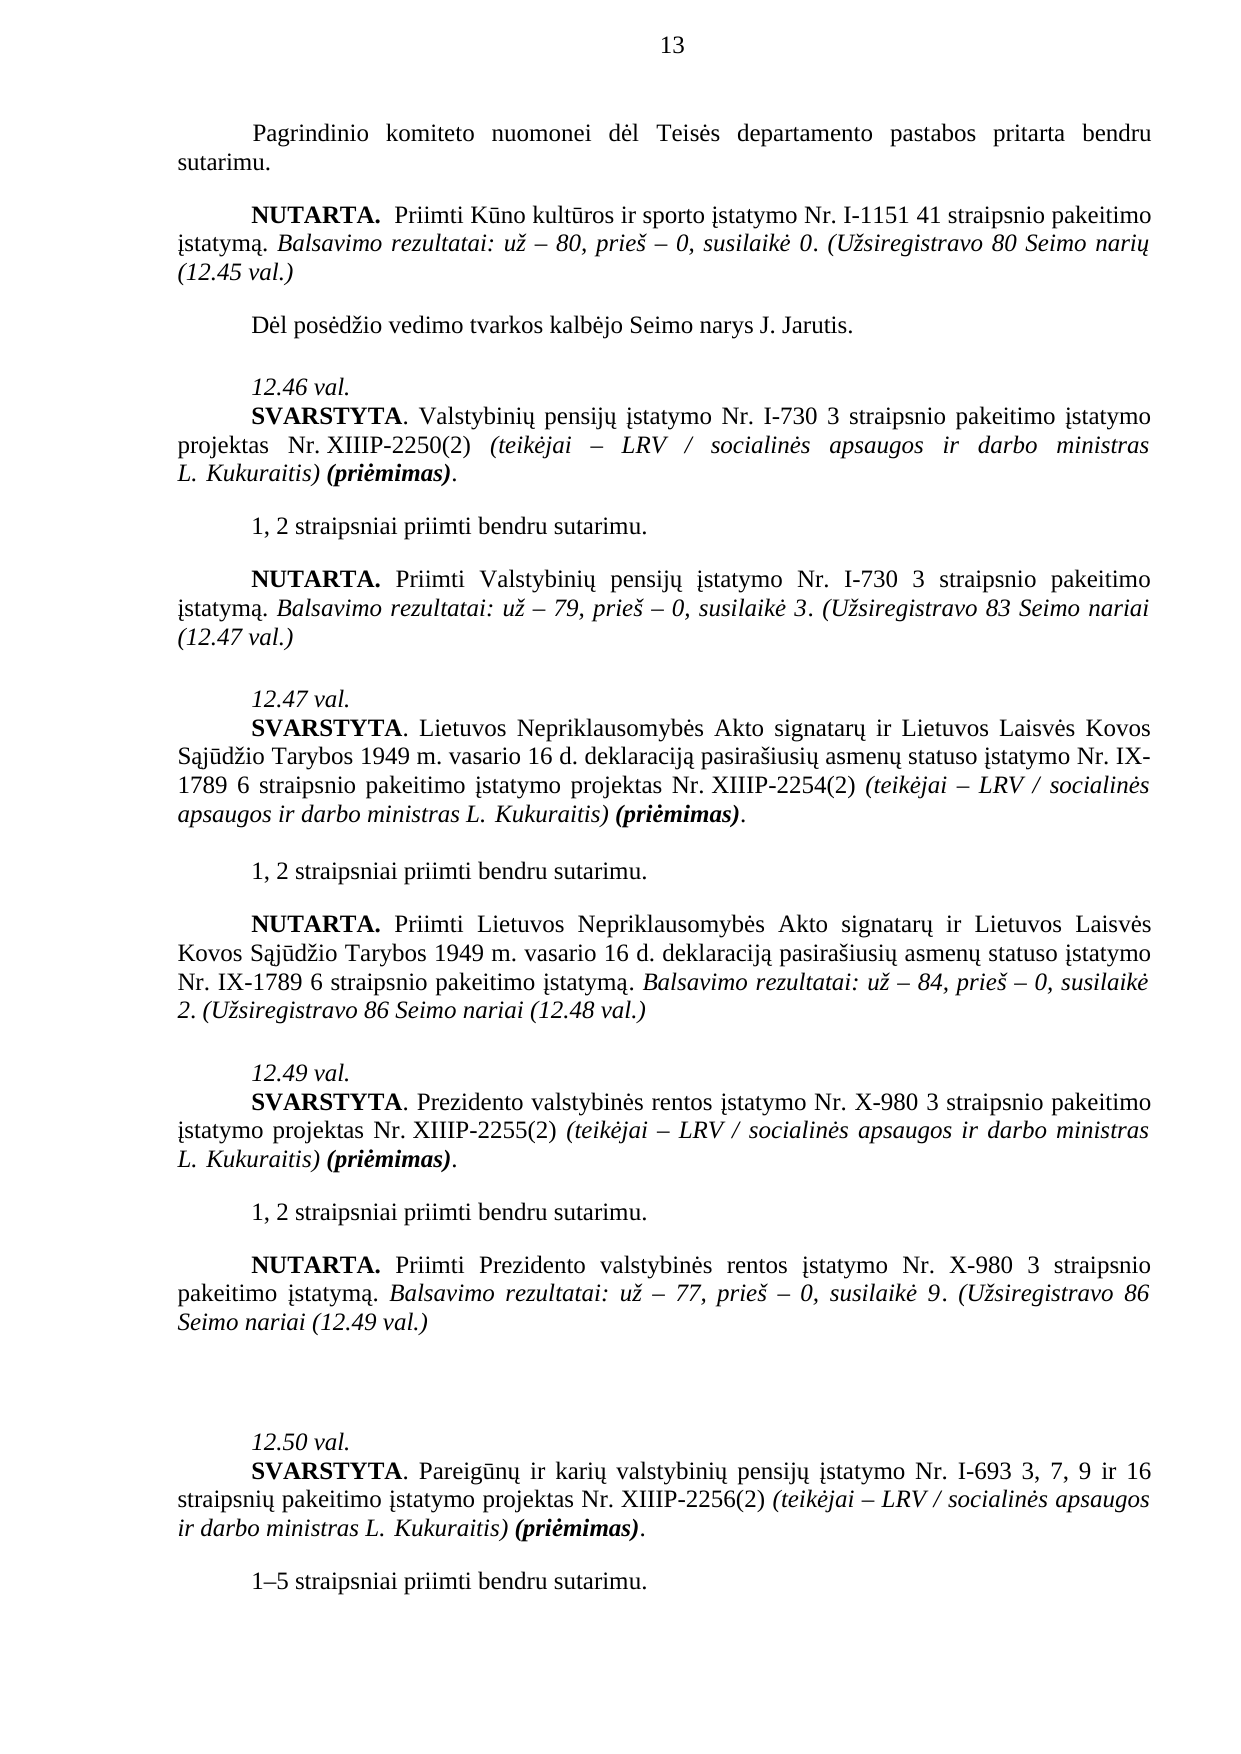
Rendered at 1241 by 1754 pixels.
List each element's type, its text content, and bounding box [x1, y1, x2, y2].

text SVARSTYTA. Lietuvos Nepriklausomybės Akto signatarų ir Lietuvos Laisvės Kovos Sąjūdžio Tarybos 1949 m. vasario 16 d. deklaraciją pasirašiusių asmenų statuso įstatymo Nr. IX-1789 6 straipsnio pakeitimo įstatymo projektas Nr. XIIIP-2254(2) (teikėjai – LRV / socialinės apsaugos ir darbo ministras L. Kukuraitis) (priėmimas). [177, 713, 1152, 828]
text NUTARTA. Priimti Prezidento valstybinės rentos įstatymo Nr. X-980 3 straipsnio pakeitimo įstatymą. Balsavimo rezultatai: už – 77, prieš – 0, susilaikė 9. (Užsiregistravo 86 Seimo nariai (12.49 val.) [177, 1250, 1152, 1336]
text 1, 2 straipsniai priimti bendru sutarimu. [177, 511, 1152, 540]
text 12.50 val. [177, 1427, 1152, 1456]
text 12.47 val. [177, 684, 1152, 713]
text NUTARTA. Priimti Kūno kultūros ir sporto įstatymo Nr. I-1151 41 straipsnio pakeitimo įstatymą. Balsavimo rezultatai: už – 80, prieš – 0, susilaikė 0. (Užsiregistravo 80 Seimo narių (12.45 val.) [177, 200, 1152, 286]
text 12.46 val. [177, 372, 1152, 401]
text 1–5 straipsniai priimti bendru sutarimu. [177, 1566, 1152, 1595]
text SVARSTYTA. Valstybinių pensijų įstatymo Nr. I-730 3 straipsnio pakeitimo įstatymo projektas Nr. XIIIP-2250(2) (teikėjai – LRV / socialinės apsaugos ir darbo ministras L. Kukuraitis) (priėmimas). [177, 401, 1152, 487]
text 1, 2 straipsniai priimti bendru sutarimu. [177, 856, 1152, 885]
text NUTARTA. Priimti Valstybinių pensijų įstatymo Nr. I-730 3 straipsnio pakeitimo įstatymą. Balsavimo rezultatai: už – 79, prieš – 0, susilaikė 3. (Užsiregistravo 83 Seimo nariai (12.47 val.) [177, 564, 1152, 650]
text SVARSTYTA. Prezidento valstybinės rentos įstatymo Nr. X-980 3 straipsnio pakeitimo įstatymo projektas Nr. XIIIP-2255(2) (teikėjai – LRV / socialinės apsaugos ir darbo ministras L. Kukuraitis) (priėmimas). [177, 1087, 1152, 1173]
text 12.49 val. [177, 1058, 1152, 1087]
text 1, 2 straipsniai priimti bendru sutarimu. [177, 1197, 1152, 1226]
text NUTARTA. Priimti Lietuvos Nepriklausomybės Akto signatarų ir Lietuvos Laisvės Kovos Sąjūdžio Tarybos 1949 m. vasario 16 d. deklaraciją pasirašiusių asmenų statuso įstatymo Nr. IX-1789 6 straipsnio pakeitimo įstatymą. Balsavimo rezultatai: už – 84, prieš – 0, susilaikė 2. (Užsiregistravo 86 Seimo nariai (12.48 val.) [177, 909, 1152, 1024]
text Pagrindinio komiteto nuomonei dėl Teisės departamento pastabos pritarta bendru sutarimu. [177, 118, 1152, 176]
text Dėl posėdžio vedimo tvarkos kalbėjo Seimo narys J. Jarutis. [177, 310, 1152, 339]
text SVARSTYTA. Pareigūnų ir karių valstybinių pensijų įstatymo Nr. I-693 3, 7, 9 ir 16 straipsnių pakeitimo įstatymo projektas Nr. XIIIP-2256(2) (teikėjai – LRV / socialinės apsaugos ir darbo ministras L. Kukuraitis) (priėmimas). [177, 1456, 1152, 1542]
